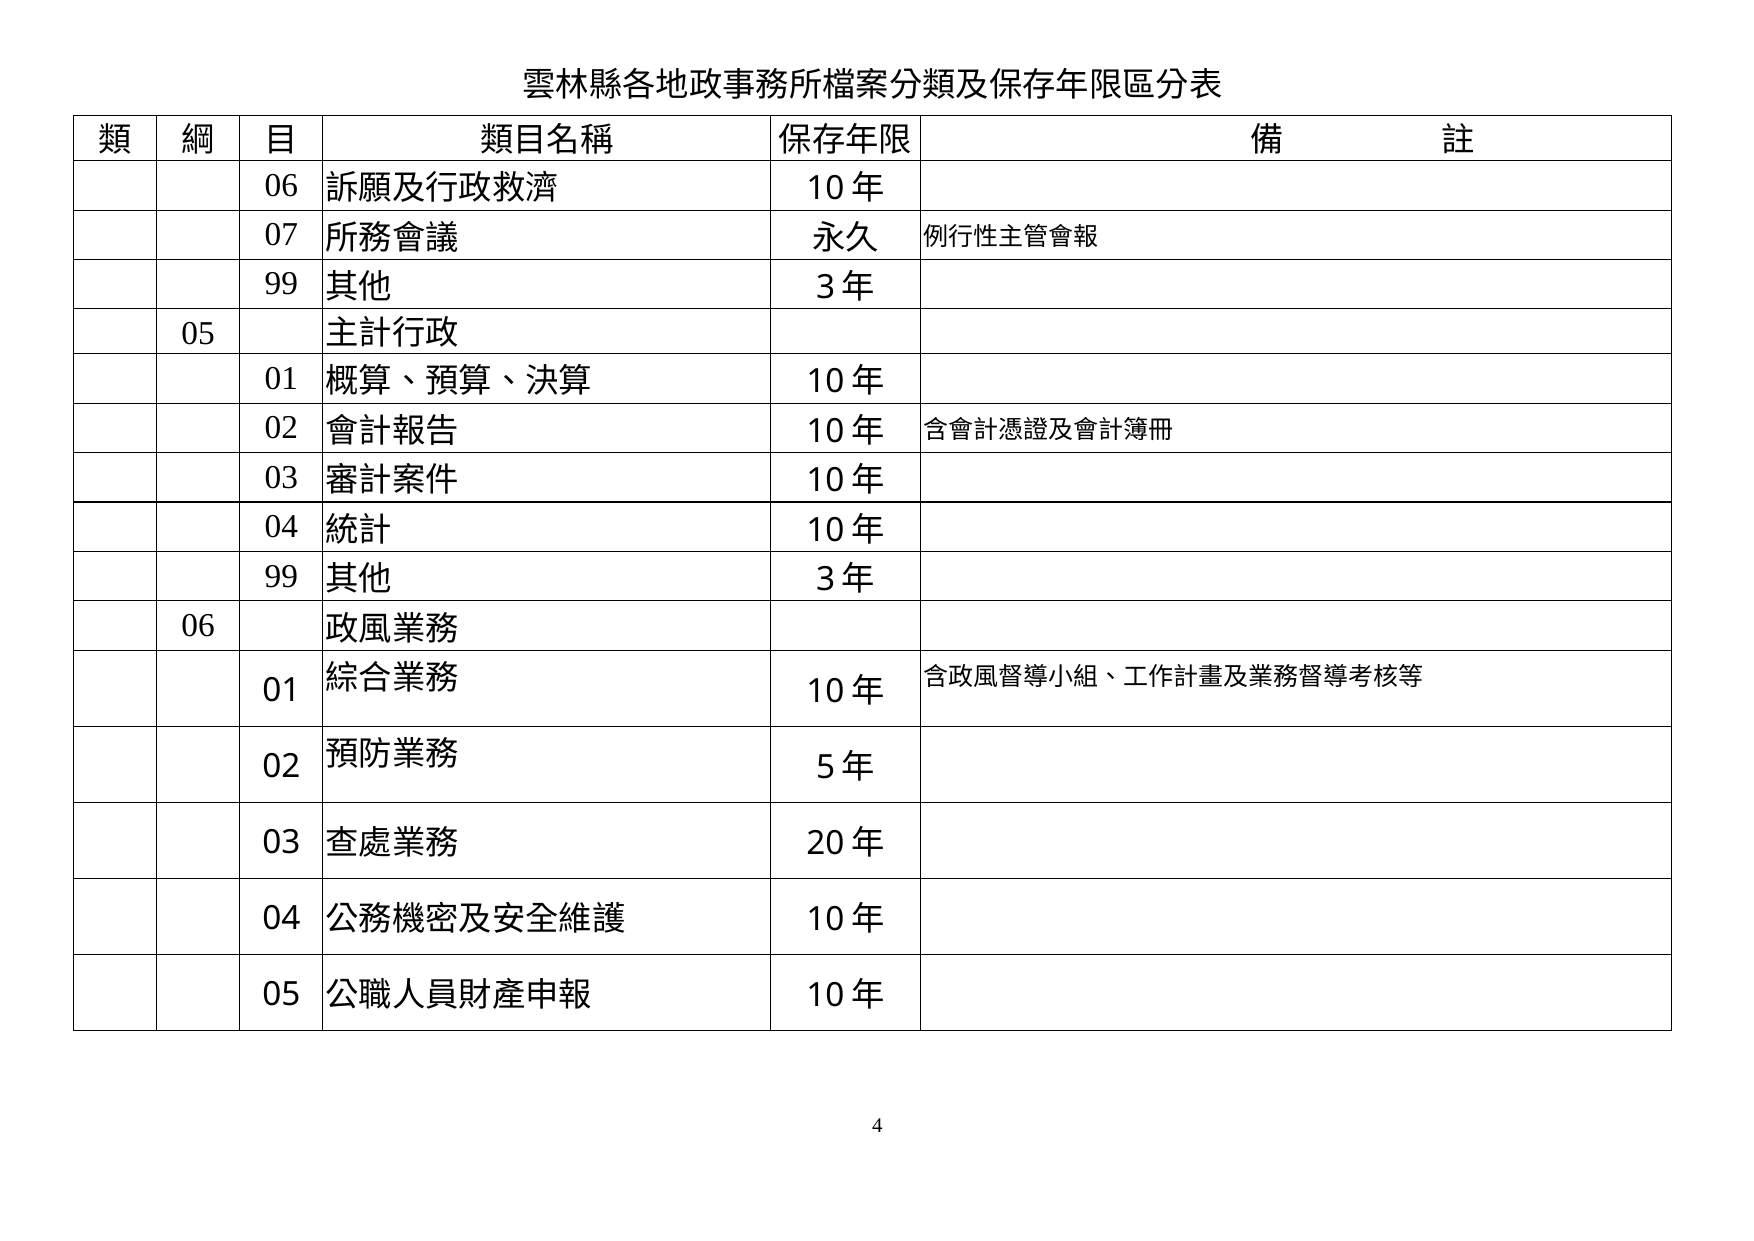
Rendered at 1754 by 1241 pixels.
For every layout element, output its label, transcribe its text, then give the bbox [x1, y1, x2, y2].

table_cell [74, 879, 156, 954]
table_cell [157, 453, 239, 501]
table_cell [157, 955, 239, 1030]
table_cell 其他 [323, 552, 770, 600]
table_cell 統計 [323, 503, 770, 551]
table_cell [157, 803, 239, 878]
table_cell [157, 354, 239, 402]
table_cell 10年 [771, 354, 920, 402]
table_cell 04 [240, 503, 322, 551]
table_cell [74, 727, 156, 802]
table_cell 查處業務 [323, 803, 770, 878]
table_cell 含政風督導小組、工作計畫及業務督導考核等 [921, 651, 1671, 726]
table_cell 3年 [771, 260, 920, 308]
table_cell [74, 601, 156, 650]
table_cell 10年 [771, 161, 920, 209]
table_cell [771, 601, 920, 650]
table_cell 含會計憑證及會計簿冊 [921, 404, 1671, 452]
table_cell 政風業務 [323, 601, 770, 650]
table_cell [74, 803, 156, 878]
table_cell [921, 309, 1671, 353]
table_cell 永久 [771, 211, 920, 259]
table_cell [74, 161, 156, 209]
table_cell 10年 [771, 651, 920, 726]
table_cell 目 [240, 116, 322, 160]
table_cell 99 [240, 260, 322, 308]
table_cell 05 [240, 955, 322, 1030]
table_cell [74, 552, 156, 600]
table_cell 04 [240, 879, 322, 954]
table_cell [921, 879, 1671, 954]
table_cell 05 [157, 309, 239, 353]
table_header 雲林縣各地政事務所檔案分類及保存年限區分表 [73, 51, 1671, 115]
table_cell [74, 453, 156, 501]
table_cell [240, 601, 322, 650]
table_cell 01 [240, 651, 322, 726]
table_cell [240, 309, 322, 353]
table_cell 10年 [771, 879, 920, 954]
table_cell [74, 503, 156, 551]
table_cell [921, 354, 1671, 402]
table_cell 03 [240, 453, 322, 501]
table_cell 概算、預算、決算 [323, 354, 770, 402]
table_cell 預防業務 [323, 727, 770, 802]
table_cell [74, 651, 156, 726]
table_cell 02 [240, 404, 322, 452]
table_cell 10年 [771, 503, 920, 551]
table_cell 5年 [771, 727, 920, 802]
table_cell [74, 211, 156, 259]
table_cell 06 [240, 161, 322, 209]
table_cell [74, 354, 156, 402]
table_cell [157, 161, 239, 209]
table_cell [921, 727, 1671, 802]
table_cell [921, 552, 1671, 600]
table_cell [157, 503, 239, 551]
table_cell [157, 879, 239, 954]
table_cell 主計行政 [323, 309, 770, 353]
table_cell 99 [240, 552, 322, 600]
table_cell 類 [74, 116, 156, 160]
table_cell 3年 [771, 552, 920, 600]
table_cell 10年 [771, 955, 920, 1030]
table_cell 訴願及行政救濟 [323, 161, 770, 209]
table_cell 類目名稱 [323, 116, 770, 160]
table_cell [921, 803, 1671, 878]
table_cell 20年 [771, 803, 920, 878]
table_cell [157, 211, 239, 259]
table_cell 02 [240, 727, 322, 802]
table_cell [157, 727, 239, 802]
table_cell [74, 309, 156, 353]
table_cell 綜合業務 [323, 651, 770, 726]
table_cell 01 [240, 354, 322, 402]
table_cell [157, 260, 239, 308]
table_cell 備 註 [921, 116, 1671, 160]
table_cell 07 [240, 211, 322, 259]
table_cell [921, 503, 1671, 551]
table_cell 公職人員財產申報 [323, 955, 770, 1030]
table_cell [771, 309, 920, 353]
table_cell [157, 651, 239, 726]
table_cell [921, 955, 1671, 1030]
table_cell [921, 161, 1671, 209]
table_cell [157, 552, 239, 600]
table_cell [74, 404, 156, 452]
table_cell [157, 404, 239, 452]
table_cell 保存年限 [771, 116, 920, 160]
table_cell 03 [240, 803, 322, 878]
table_cell 所務會議 [323, 211, 770, 259]
table_cell 公務機密及安全維護 [323, 879, 770, 954]
table_cell [74, 955, 156, 1030]
table_cell 綱 [157, 116, 239, 160]
table_cell [921, 601, 1671, 650]
table_cell 06 [157, 601, 239, 650]
table_cell 審計案件 [323, 453, 770, 501]
table_cell [921, 453, 1671, 501]
table_cell 10年 [771, 404, 920, 452]
table_cell [74, 260, 156, 308]
table_cell 會計報告 [323, 404, 770, 452]
table_cell [921, 260, 1671, 308]
table_cell 10年 [771, 453, 920, 501]
table_cell 其他 [323, 260, 770, 308]
table_cell 例行性主管會報 [921, 211, 1671, 259]
